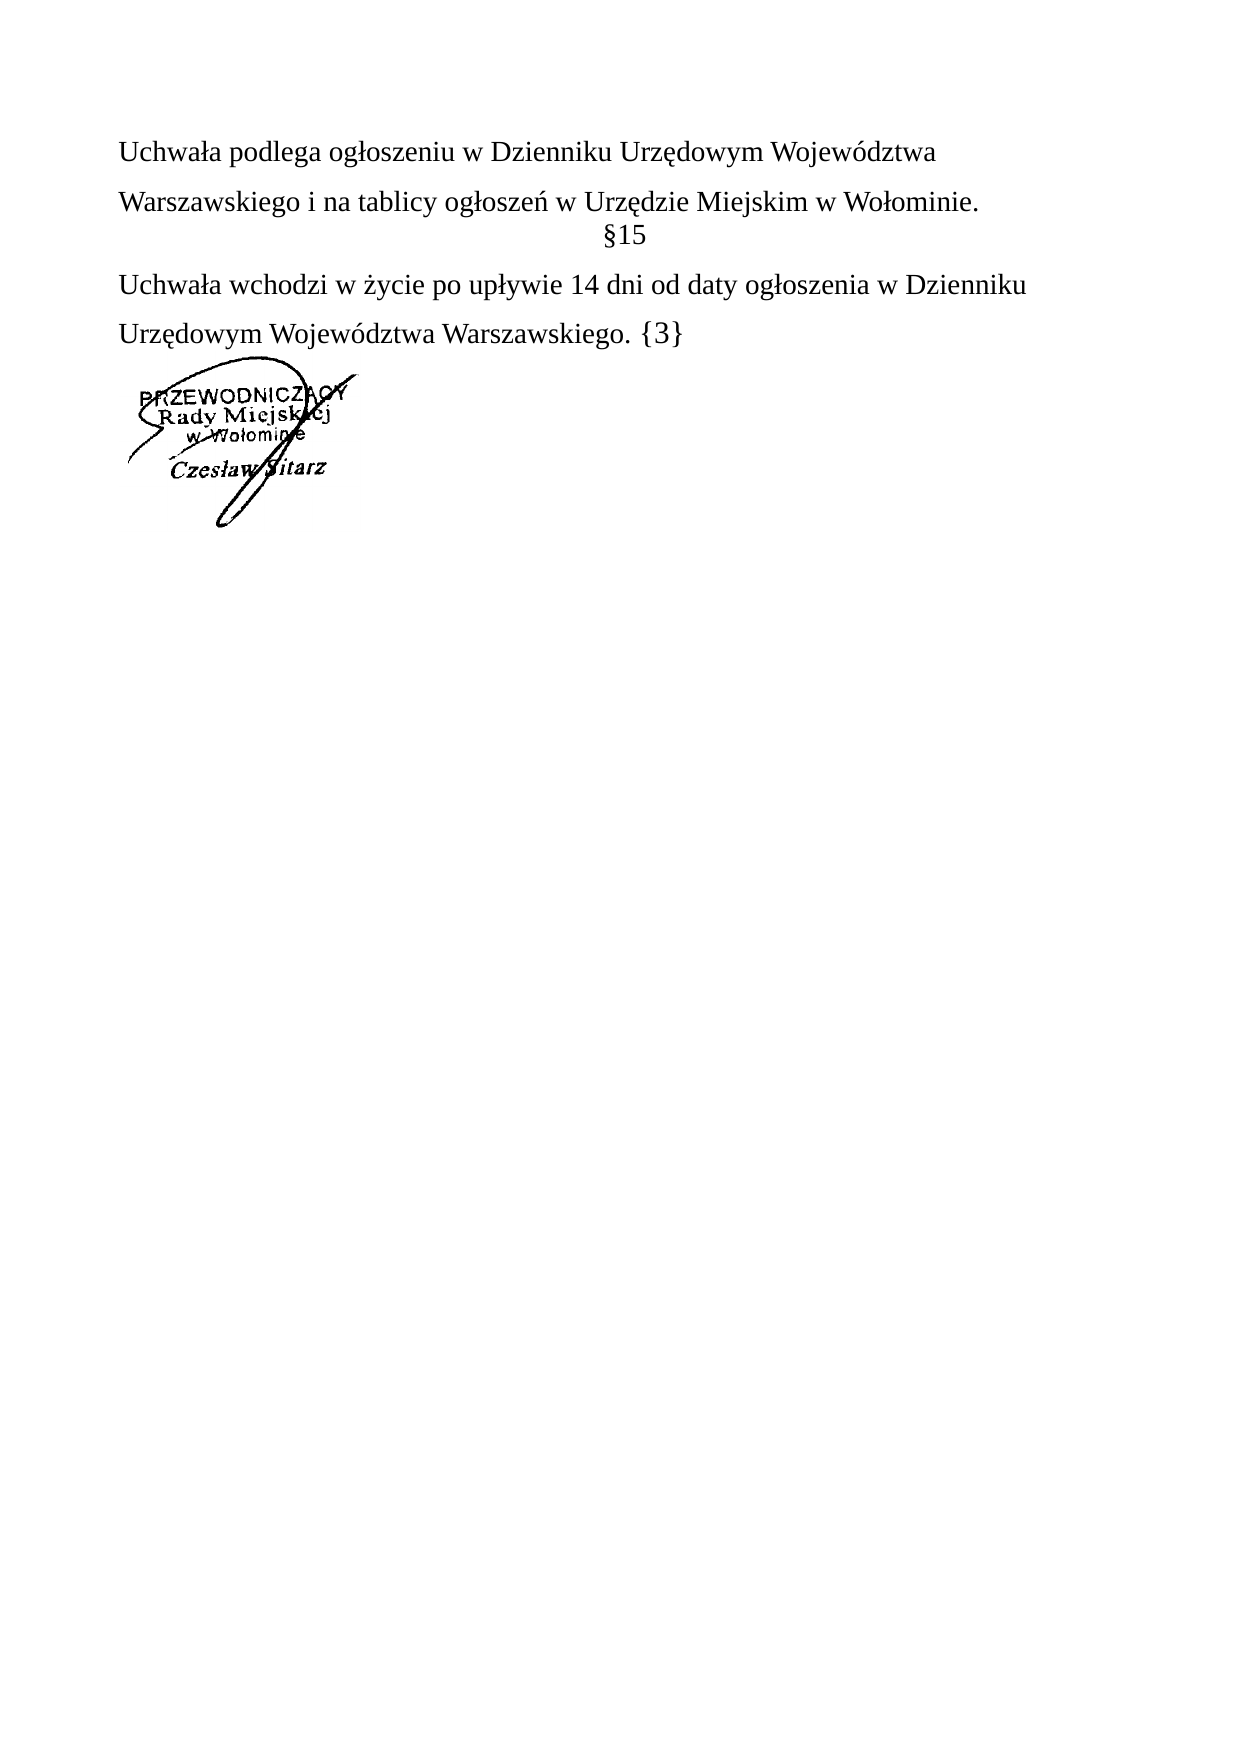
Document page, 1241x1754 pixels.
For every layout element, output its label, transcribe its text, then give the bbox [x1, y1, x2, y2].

picture [119, 351, 361, 532]
text Uchwała podlega ogłoszeniu w Dzienniku Urzędowym Województwa Warszawskiego i na tablicy ogłoszeń w Urzędzie Miejskim w Wołominie. [118, 118, 1049, 217]
text Uchwała wchodzi w życie po upływie 14 dni od daty ogłoszenia w Dzienniku Urzędowym Województwa Warszawskiego. {3} [118, 251, 1093, 350]
text §15 [126, 217, 1122, 251]
